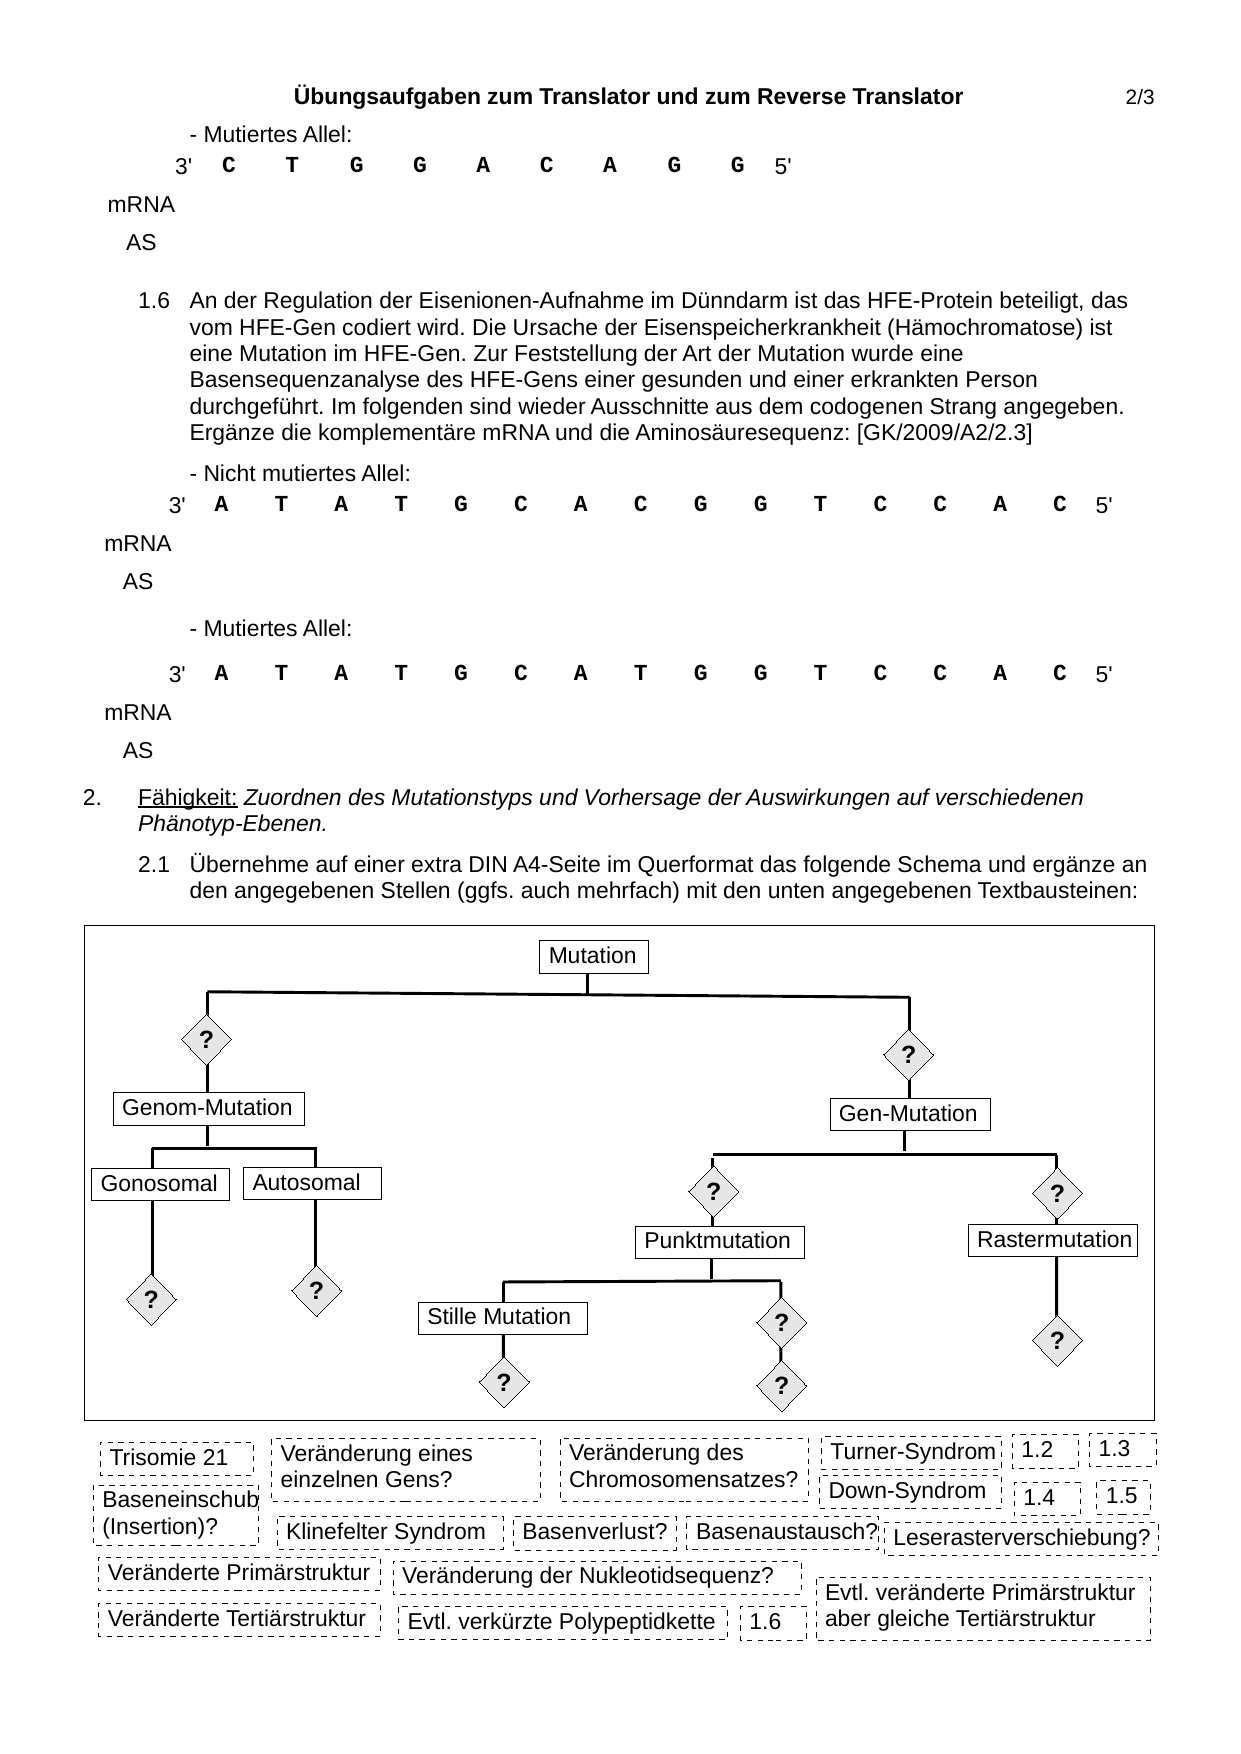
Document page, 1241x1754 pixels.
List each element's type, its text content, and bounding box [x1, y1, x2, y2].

table_header G [432, 487, 491, 524]
table_header 5' [769, 148, 820, 261]
table_cell [552, 694, 611, 731]
table_cell [579, 224, 768, 261]
table_cell mRNA [85, 525, 191, 562]
table_cell [432, 525, 491, 562]
table_header C [492, 487, 551, 524]
table_header A [452, 148, 515, 185]
table_header C [911, 487, 970, 524]
table_cell [612, 525, 670, 562]
table_header T [612, 656, 670, 693]
table_cell [671, 525, 730, 562]
table_cell [731, 732, 910, 769]
table_header A [552, 487, 611, 524]
table_cell AS [85, 732, 191, 769]
table_header T [261, 148, 324, 185]
table_cell [552, 732, 730, 769]
table_header 5' [1091, 656, 1150, 769]
table_header A [971, 487, 1030, 524]
table_cell [389, 224, 578, 261]
table_header T [791, 487, 850, 524]
table_cell [199, 224, 388, 261]
table_header 3' [85, 487, 191, 524]
table_cell [552, 525, 611, 562]
text - Nicht mutiertes Allel: [83, 460, 1157, 486]
table_cell [911, 732, 1090, 769]
table_cell [252, 694, 311, 731]
table_header T [252, 656, 311, 693]
table_cell [492, 694, 551, 731]
table_cell [971, 694, 1030, 731]
table_header C [1031, 487, 1090, 524]
table_header C [492, 656, 551, 693]
table_header C [851, 487, 910, 524]
table_cell [579, 186, 642, 223]
table_header G [671, 487, 730, 524]
table_cell [516, 186, 578, 223]
table_cell [911, 694, 970, 731]
table_header G [671, 656, 730, 693]
table_cell [432, 694, 491, 731]
table_cell [372, 563, 551, 600]
table_header C [199, 148, 260, 185]
table_cell [312, 525, 371, 562]
table_cell [911, 525, 970, 562]
table_cell [192, 525, 251, 562]
table_cell [192, 694, 251, 731]
table_header G [389, 148, 451, 185]
table_cell [791, 525, 850, 562]
table_cell [851, 694, 910, 731]
table_header T [372, 487, 431, 524]
table_cell [312, 694, 371, 731]
table_header C [1031, 656, 1090, 693]
table_header C [911, 656, 970, 693]
table_cell [851, 525, 910, 562]
table_cell [372, 732, 551, 769]
table_cell [372, 694, 431, 731]
table_cell [252, 525, 311, 562]
table_header C [612, 487, 670, 524]
table_header C [516, 148, 578, 185]
table_header G [643, 148, 706, 185]
table_header T [372, 656, 431, 693]
table_header A [312, 487, 371, 524]
table_cell [791, 694, 850, 731]
table_header A [312, 656, 371, 693]
table_cell [192, 563, 371, 600]
table_header 5' [1091, 487, 1150, 600]
table_header G [325, 148, 388, 185]
table_header T [252, 487, 311, 524]
table_header 3' [85, 148, 198, 185]
table_header C [851, 656, 910, 693]
table_cell [492, 525, 551, 562]
table_header G [432, 656, 491, 693]
table_cell [911, 563, 1090, 600]
table_cell [612, 694, 670, 731]
table_cell [1031, 694, 1090, 731]
table_cell [707, 186, 768, 223]
text 1.6 An der Regulation der Eisenionen-Aufnahme im Dünndarm ist das HFE-Protein beteiligt, das vom HFE-Gen codiert wird. Die Ursache der Eisenspeicherkrankheit (Hämochromatose) ist eine Mutation im HFE-Gen. Zur Feststellung der Art der Mutation wurde eine Basensequenzanalyse des HFE-Gens einer gesunden und einer erkrankten Person durchgeführt. Im folgenden sind wieder Ausschnitte aus dem codogenen Strang angegeben. [83, 287, 1157, 419]
table_cell [731, 694, 790, 731]
text - Mutiertes Allel: [83, 614, 1157, 641]
table_header A [971, 656, 1030, 693]
text - Mutiertes Allel: [83, 121, 1157, 147]
table_cell [452, 186, 515, 223]
table_cell [261, 186, 324, 223]
table_header G [731, 487, 790, 524]
table_header A [579, 148, 642, 185]
table_cell [389, 186, 451, 223]
table_header T [791, 656, 850, 693]
table_cell [199, 186, 260, 223]
text 2. Fähigkeit: Zuordnen des Mutationstyps und Vorhersage der Auswirkungen auf verschiedenen Phänotyp-Ebenen. [83, 783, 1157, 836]
table_header A [552, 656, 611, 693]
table_cell [971, 525, 1030, 562]
table_header A [192, 656, 251, 693]
table_cell AS [85, 224, 198, 261]
table_cell [731, 525, 790, 562]
table_header A [192, 487, 251, 524]
table_cell [731, 563, 910, 600]
table_cell AS [85, 563, 191, 600]
table_header G [707, 148, 768, 185]
table_cell [192, 732, 371, 769]
table_header 3' [85, 656, 191, 693]
table_cell [1031, 525, 1090, 562]
table_cell mRNA [85, 186, 198, 223]
table_cell [552, 563, 730, 600]
table_header G [731, 656, 790, 693]
text Ergänze die komplementäre mRNA und die Aminosäuresequenz: [GK/2009/A2/2.3] [83, 419, 1157, 446]
table_cell [671, 694, 730, 731]
table_cell [643, 186, 706, 223]
table_cell [325, 186, 388, 223]
table_cell mRNA [85, 694, 191, 731]
text 2.1 Übernehme auf einer extra DIN A4-Seite im Querformat das folgende Schema und ergänze an den angegebenen Stellen (ggfs. auch mehrfach) mit den unten angegebenen Textbausteinen: [83, 851, 1157, 903]
table_cell [372, 525, 431, 562]
